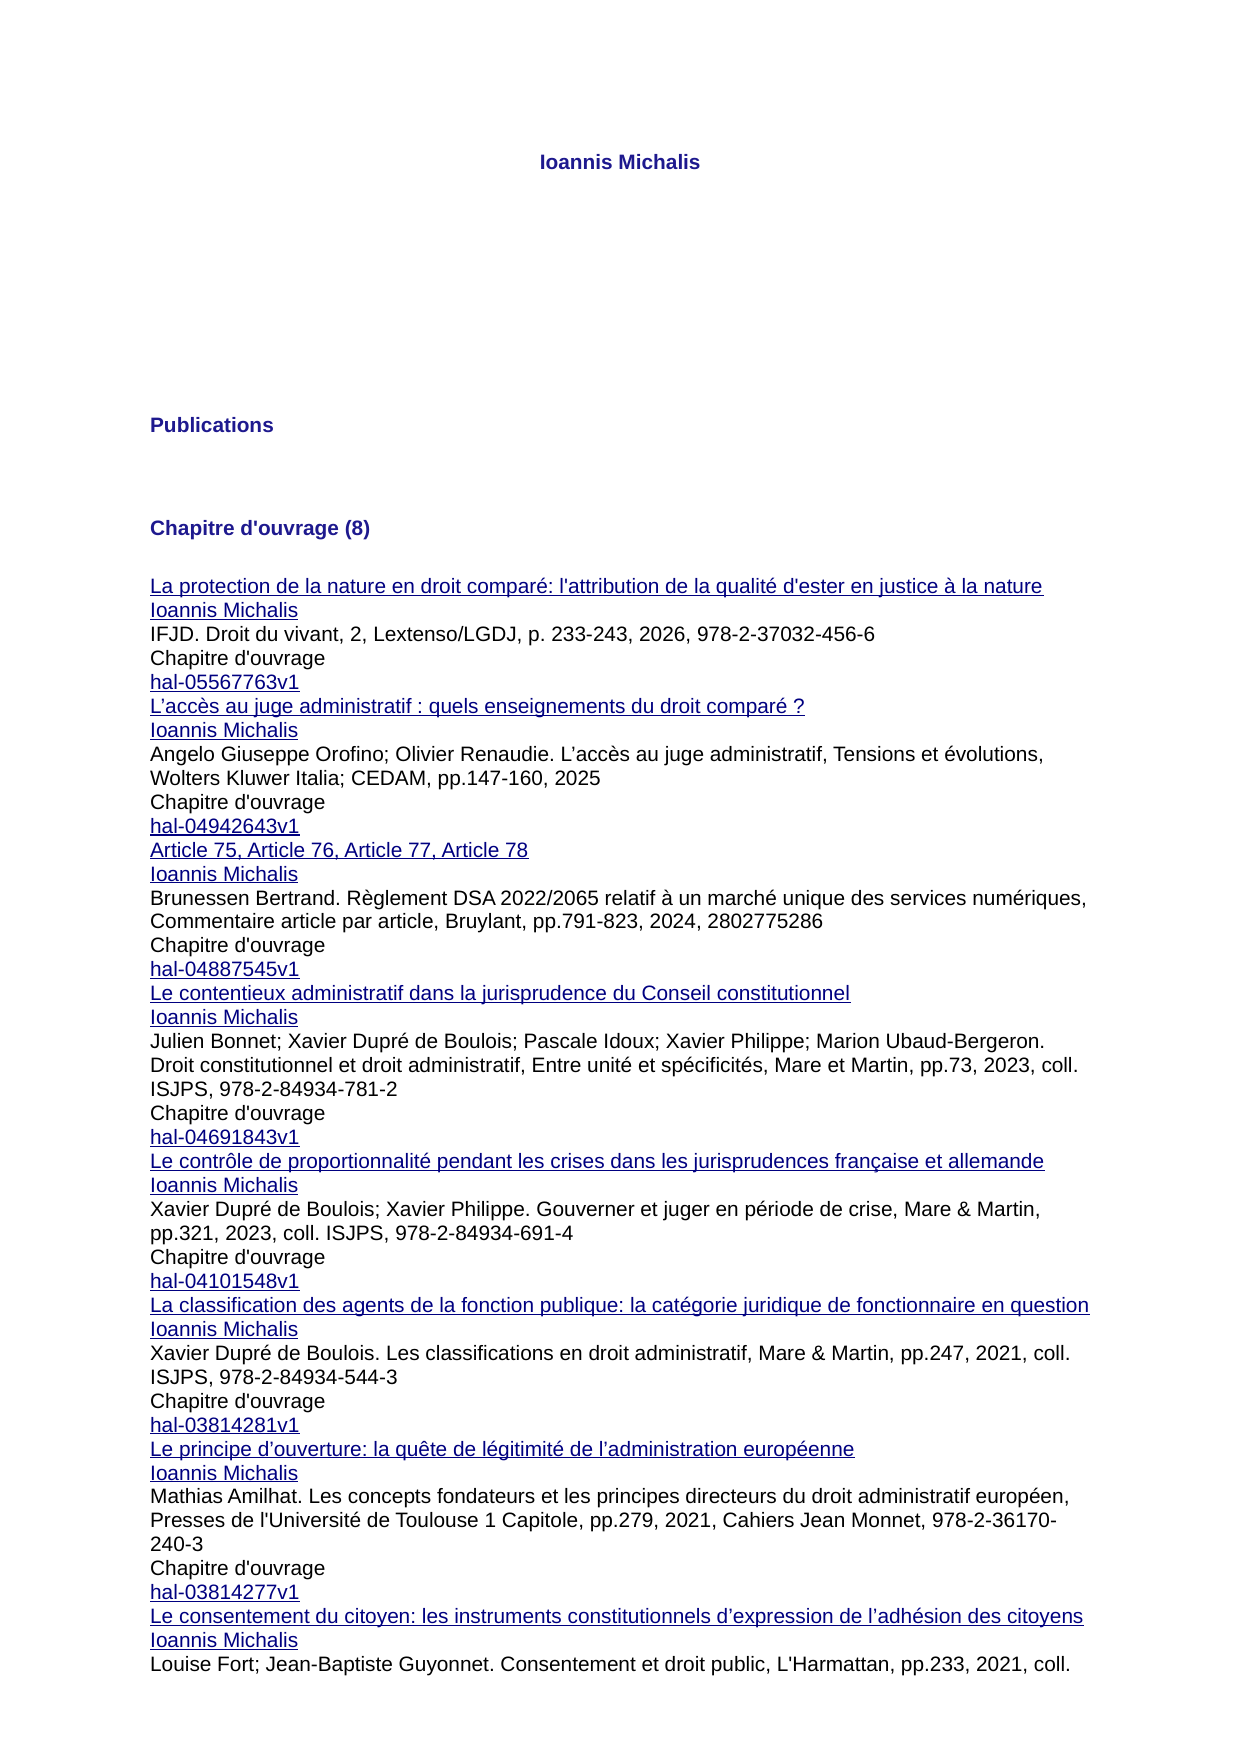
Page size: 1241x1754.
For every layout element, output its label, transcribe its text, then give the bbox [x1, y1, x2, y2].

table_cell Le consentement du citoyen: les instruments constitutionnels d’expression de l’adhésion des citoyens Ioannis Michalis Louise Fort; Jean-Baptiste Guyonnet. Consentement et droit public, L'Harmattan, pp.233, 2021, coll. [150, 1604, 1090, 1676]
table_cell Le contentieux administratif dans la jurisprudence du Conseil constitutionnel Ioannis Michalis Julien Bonnet; Xavier Dupré de Boulois; Pascale Idoux; Xavier Philippe; Marion Ubaud-Bergeron. Droit constitutionnel et droit administratif, Entre unité et spécificités, Mare et Martin, pp.73, 2023, coll. ISJPS, 978-2-84934-781-2 Chapitre d'ouvrage hal-04691843v1 [150, 981, 1090, 1149]
table_cell Article 75, Article 76, Article 77, Article 78 Ioannis Michalis Brunessen Bertrand. Règlement DSA 2022/2065 relatif à un marché unique des services numériques, Commentaire article par article, Bruylant, pp.791-823, 2024, 2802775286 Chapitre d'ouvrage hal-04887545v1 [150, 838, 1090, 981]
table_cell Le principe d’ouverture: la quête de légitimité de l’administration européenne Ioannis Michalis Mathias Amilhat. Les concepts fondateurs et les principes directeurs du droit administratif européen, Presses de l'Université de Toulouse 1 Capitole, pp.279, 2021, Cahiers Jean Monnet, 978-2-36170-240-3 Chapitre d'ouvrage hal-03814277v1 [150, 1436, 1090, 1604]
subtitle Chapitre d'ouvrage (8) [150, 516, 1090, 539]
table_cell La classification des agents de la fonction publique: la catégorie juridique de fonctionnaire en question [150, 1293, 1090, 1314]
table_cell Ioannis Michalis Xavier Dupré de Boulois. Les classifications en droit administratif, Mare & Martin, pp.247, 2021, coll. ISJPS, 978-2-84934-544-3 Chapitre d'ouvrage hal-03814281v1 [150, 1315, 1090, 1436]
table_cell L’accès au juge administratif : quels enseignements du droit comparé ? Ioannis Michalis Angelo Giuseppe Orofino; Olivier Renaudie. L’accès au juge administratif, Tensions et évolutions, Wolters Kluwer Italia; CEDAM, pp.147-160, 2025 Chapitre d'ouvrage hal-04942643v1 [150, 694, 1090, 837]
table_cell Le contrôle de proportionnalité pendant les crises dans les jurisprudences française et allemande Ioannis Michalis Xavier Dupré de Boulois; Xavier Philippe. Gouverner et juger en période de crise, Mare & Martin, pp.321, 2023, coll. ISJPS, 978-2-84934-691-4 Chapitre d'ouvrage hal-04101548v1 [150, 1149, 1090, 1293]
subtitle Publications [150, 412, 1090, 436]
table_header La protection de la nature en droit comparé: l'attribution de la qualité d'ester en justice à la nature Ioannis Michalis IFJD. Droit du vivant, 2, Lextenso/LGDJ, p. 233-243, 2026, 978-2-37032-456-6 Chapitre d'ouvrage hal-05567763v1 [150, 574, 1090, 694]
subtitle Ioannis Michalis [150, 150, 1090, 174]
